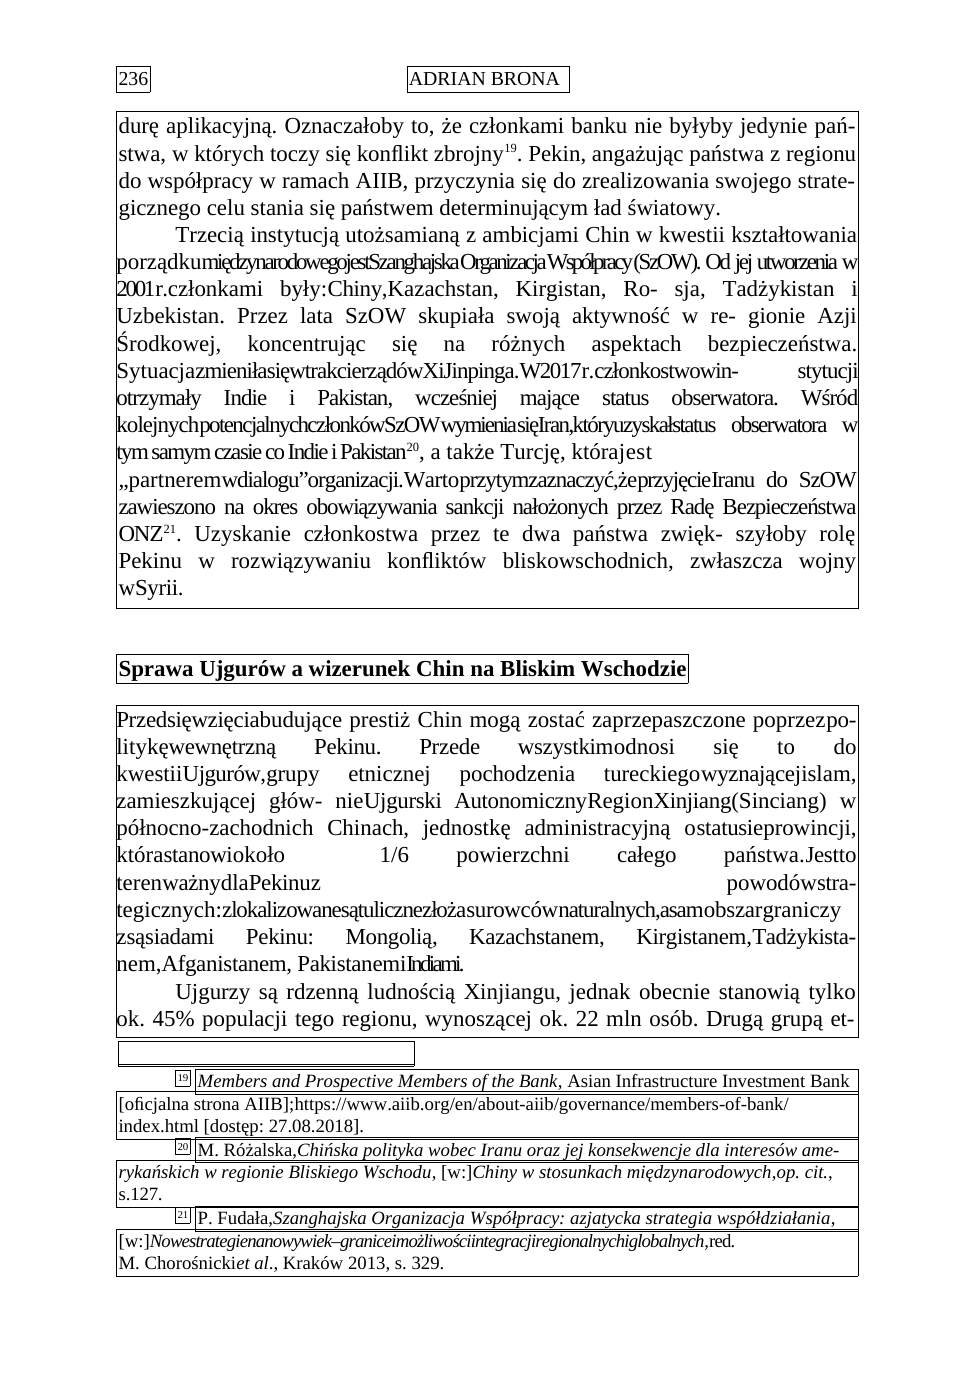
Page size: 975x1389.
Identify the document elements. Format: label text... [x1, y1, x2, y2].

text P. Fudała,Szanghajska Organizacja Współpracy: azjatycka strategia współdziałania, [197, 1207, 858, 1229]
text M. Chorośnickiet al., Kraków 2013, s. 329. [118, 1252, 858, 1274]
text Trzecią instytucją utożsamianą z ambicjami Chin w kwestii kształtowania porządkumiędzynarodowegojestSzanghajskaOrganizacjaWspółpracy(SzOW). Od jej utworzenia w 2001r.członkami były:Chiny,Kazachstan, Kirgistan, Ro- sja, Tadżykistan i Uzbekistan. Przez lata SzOW skupiała swoją aktywność w re- gionie Azji Środkowej, koncentrując się na różnych aspektach bezpieczeństwa. SytuacjazmieniłasięwtrakcierządówXiJinpinga.W2017r.członkostwowin- stytucji otrzymały Indie i Pakistan, wcześniej mające status obserwatora. Wśród kolejnychpotencjalnychczłonkówSzOWwymieniasięIran,któryuzyskałstatus obserwatora w tym samym czasie co Indie i Pakistan20, a także Turcję, którajest [117, 221, 858, 464]
text Members and Prospective Members of the Bank, Asian Infrastructure Investment Bank [197, 1070, 858, 1091]
text 19 [177, 1072, 190, 1083]
text ADRIAN BRONA [409, 67, 569, 90]
text M. Różalska,Chińska polityka wobec Iranu oraz jej konsekwencje dla interesów ame- [197, 1139, 858, 1160]
text [oﬁcjalna strona AIIB];https://www.aiib.org/en/about-aiib/governance/members-of-bank/index.html [dostęp: 27.08.2018]. [118, 1092, 857, 1136]
text „partneremwdialogu”organizacji.Wartoprzytymzaznaczyć,żeprzyjęcieIranu do SzOW zawieszono na okres obowiązywania sankcji nałożonych przez Radę Bezpieczeństwa ONZ21. Uzyskanie członkostwa przez te dwa państwa zwięk- szyłoby rolę Pekinu w rozwiązywaniu konﬂiktów bliskowschodnich, zwłaszcza wojny wSyrii. [118, 466, 857, 601]
text rykańskich w regionie Bliskiego Wschodu, [w:]Chiny w stosunkach międzynarodowych,op. cit., s.127. [118, 1161, 854, 1205]
text Ujgurzy są rdzenną ludnością Xinjiangu, jednak obecnie stanowią tylko ok. 45% populacji tego regionu, wynoszącej ok. 22 mln osób. Drugą grupą et- niczną pod względem ilości są Hanowie (40% w Xinjiangu), którzy stanowią [117, 978, 856, 1037]
text Sprawa Ujgurów a wizerunek Chin na Bliskim Wschodzie [118, 655, 688, 681]
text Przedsięwzięciabudujące prestiż Chin mogą zostać zaprzepaszczone poprzezpo-litykęwewnętrzną Pekinu. Przede wszystkimodnosi się to do kwestiiUjgurów,grupy etnicznej pochodzenia tureckiegowyznającejislam, zamieszkującej głów- nieUjgurski AutonomicznyRegionXinjiang(Sinciang) w północno-zachodnich Chinach, jednostkę administracyjną ostatusieprowincji, którastanowiokoło 1/6 powierzchni całego państwa.Jestto terenważnydlaPekinuz powodówstra-tegicznych:zlokalizowanesątulicznezłożasurowcównaturalnych,asamobszargraniczy zsąsiadami Pekinu: Mongolią, Kazachstanem, Kirgistanem,Tadżykista-nem,Afganistanem, PakistanemiIndiami. [117, 706, 856, 976]
text [w:]Nowestrategienanowywiek–graniceimożliwościintegracjiregionalnychiglobalnych,red. [118, 1230, 858, 1251]
text 21 [177, 1209, 190, 1221]
text 20 [177, 1140, 190, 1152]
text durę aplikacyjną. Oznaczałoby to, że członkami banku nie byłyby jedynie pań- stwa, w których toczy się konﬂikt zbrojny19. Pekin, angażując państwa z regionu do współpracy w ramach AIIB, przyczynia się do zrealizowania swojego strate- gicznego celu stania się państwem determinującym ład światowy. [118, 113, 857, 220]
text 236 [118, 67, 150, 90]
